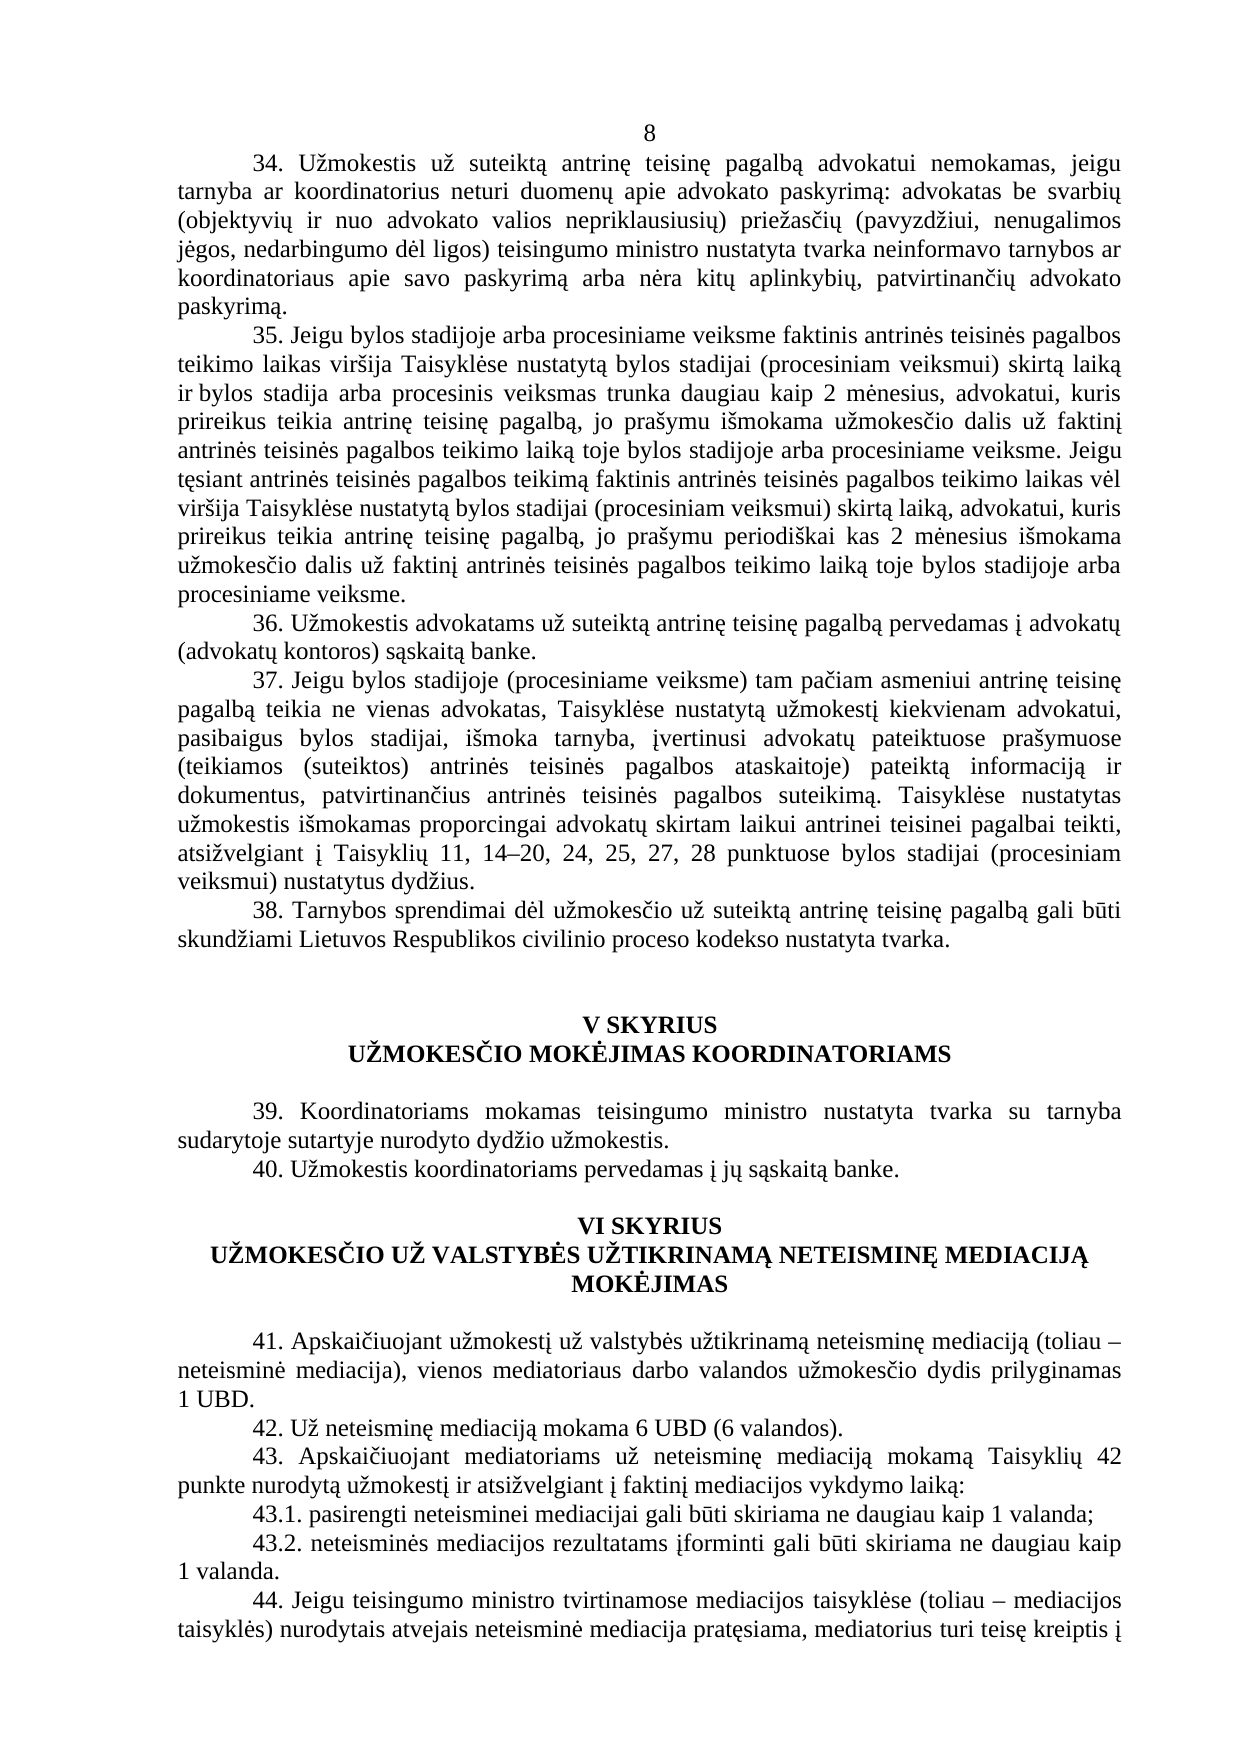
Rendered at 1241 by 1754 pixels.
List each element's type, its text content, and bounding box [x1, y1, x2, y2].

text 35. Jeigu bylos stadijoje arba procesiniame veiksme faktinis antrinės teisinės pagalbos teikimo laikas viršija Taisyklėse nustatytą bylos stadijai (procesiniam veiksmui) skirtą laiką ir bylos stadija arba procesinis veiksmas trunka daugiau kaip 2 mėnesius, advokatui, kuris prireikus teikia antrinę teisinę pagalbą, jo prašymu išmokama užmokesčio dalis už faktinį antrinės teisinės pagalbos teikimo laiką toje bylos stadijoje arba procesiniame veiksme. Jeigu tęsiant antrinės teisinės pagalbos teikimą faktinis antrinės teisinės pagalbos teikimo laikas vėl viršija Taisyklėse nustatytą bylos stadijai (procesiniam veiksmui) skirtą laiką, advokatui, kuris prireikus teikia antrinę teisinę pagalbą, jo prašymu periodiškai kas 2 mėnesius išmokama užmokesčio dalis už faktinį antrinės teisinės pagalbos teikimo laiką toje bylos stadijoje arba procesiniame veiksme. [177, 320, 1122, 608]
text 44. Jeigu teisingumo ministro tvirtinamose mediacijos taisyklėse (toliau – mediacijos taisyklės) nurodytais atvejais neteisminė mediacija pratęsiama, mediatorius turi teisę kreiptis į [177, 1585, 1122, 1643]
text UŽMOKESČIO MOKĖJIMAS KOORDINATORIAMS [177, 1039, 1122, 1068]
text V SKYRIUS [177, 1010, 1122, 1039]
text 38. Tarnybos sprendimai dėl užmokesčio už suteiktą antrinę teisinę pagalbą gali būti skundžiami Lietuvos Respublikos civilinio proceso kodekso nustatyta tvarka. [177, 895, 1122, 953]
text VI SKYRIUS [177, 1211, 1122, 1240]
text 43. Apskaičiuojant mediatoriams už neteisminę mediaciją mokamą Taisyklių 42 punkte nurodytą užmokestį ir atsižvelgiant į faktinį mediacijos vykdymo laiką: [177, 1441, 1122, 1499]
text 34. Užmokestis už suteiktą antrinę teisinę pagalbą advokatui nemokamas, jeigu tarnyba ar koordinatorius neturi duomenų apie advokato paskyrimą: advokatas be svarbių (objektyvių ir nuo advokato valios nepriklausiusių) priežasčių (pavyzdžiui, nenugalimos jėgos, nedarbingumo dėl ligos) teisingumo ministro nustatyta tvarka neinformavo tarnybos ar koordinatoriaus apie savo paskyrimą arba nėra kitų aplinkybių, patvirtinančių advokato paskyrimą. [177, 148, 1122, 320]
text 43.2. neteisminės mediacijos rezultatams įforminti gali būti skiriama ne daugiau kaip 1 valanda. [177, 1528, 1122, 1585]
text 40. Užmokestis koordinatoriams pervedamas į jų sąskaitą banke. [177, 1154, 1122, 1183]
text 41. Apskaičiuojant užmokestį už valstybės užtikrinamą neteisminę mediaciją (toliau – neteisminė mediacija), vienos mediatoriaus darbo valandos užmokesčio dydis prilyginamas 1 UBD. [177, 1326, 1122, 1413]
text 39. Koordinatoriams mokamas teisingumo ministro nustatyta tvarka su tarnyba sudarytoje sutartyje nurodyto dydžio užmokestis. [177, 1096, 1122, 1154]
text 43.1. pasirengti neteisminei mediacijai gali būti skiriama ne daugiau kaip 1 valanda; [177, 1499, 1122, 1528]
text 36. Užmokestis advokatams už suteiktą antrinę teisinę pagalbą pervedamas į advokatų (advokatų kontoros) sąskaitą banke. [177, 608, 1122, 665]
text 42. Už neteisminę mediaciją mokama 6 UBD (6 valandos). [177, 1413, 1122, 1441]
text UŽMOKESČIO UŽ VALSTYBĖS UŽTIKRINAMĄ NETEISMINĘ MEDIACIJĄ MOKĖJIMAS [177, 1240, 1122, 1298]
text 37. Jeigu bylos stadijoje (procesiniame veiksme) tam pačiam asmeniui antrinę teisinę pagalbą teikia ne vienas advokatas, Taisyklėse nustatytą užmokestį kiekvienam advokatui, pasibaigus bylos stadijai, išmoka tarnyba, įvertinusi advokatų pateiktuose prašymuose (teikiamos (suteiktos) antrinės teisinės pagalbos ataskaitoje) pateiktą informaciją ir dokumentus, patvirtinančius antrinės teisinės pagalbos suteikimą. Taisyklėse nustatytas užmokestis išmokamas proporcingai advokatų skirtam laikui antrinei teisinei pagalbai teikti, atsižvelgiant į Taisyklių 11, 14–20, 24, 25, 27, 28 punktuose bylos stadijai (procesiniam veiksmui) nustatytus dydžius. [177, 665, 1122, 895]
